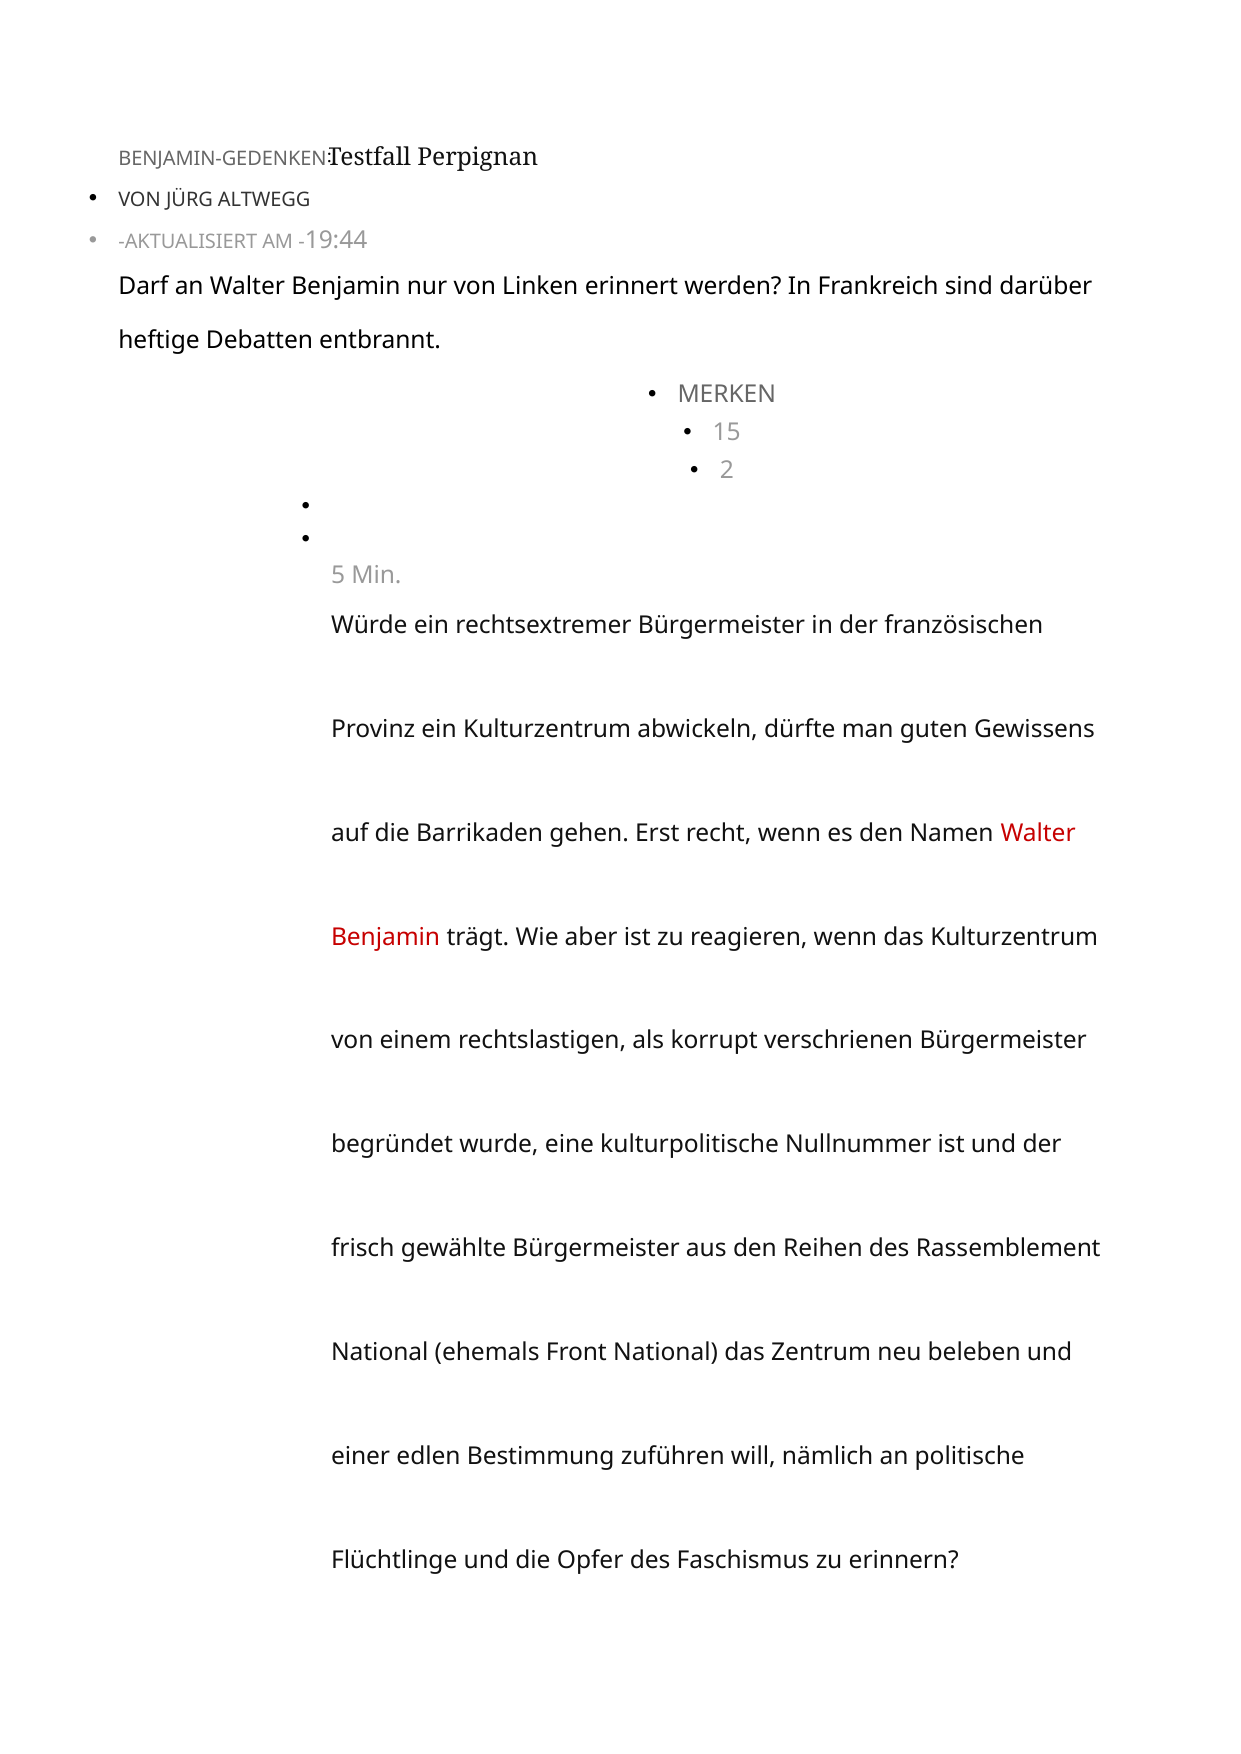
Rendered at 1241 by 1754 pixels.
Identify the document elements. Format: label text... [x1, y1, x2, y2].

list 15 [331, 414, 1122, 448]
list 2 [331, 453, 1122, 486]
subtitle BENJAMIN-GEDENKENTestfall Perpignan [118, 139, 1122, 172]
text 5 Min. [331, 557, 1122, 590]
text Würde ein rechtsextremer Bürgermeister in der französischen Provinz ein Kulturzentrum abwickeln, dürfte man guten Gewissens auf die Barrikaden gehen. Erst recht, wenn es den Namen Walter Benjamin trägt. Wie aber ist zu reagieren, wenn das Kulturzentrum von einem rechtslastigen, als korrupt verschrienen Bürgermeister begründet wurde, eine kulturpolitische Nullnummer ist und der frisch gewählte Bürgermeister aus den Reihen des Rassemblement National (ehemals Front National) das Zentrum neu beleben und einer edlen Bestimmung zuführen will, nämlich an politische Flüchtlinge und die Opfer des Faschismus zu erinnern? [331, 607, 1122, 1576]
text Darf an Walter Benjamin nur von Linken erinnert werden? In Frankreich sind darüber heftige Debatten entbrannt. [118, 268, 1122, 355]
list -AKTUALISIERT AM -19:44 [118, 222, 1122, 255]
list MERKEN [331, 376, 1122, 409]
list VON JÜRG ALTWEGG [118, 185, 1122, 212]
